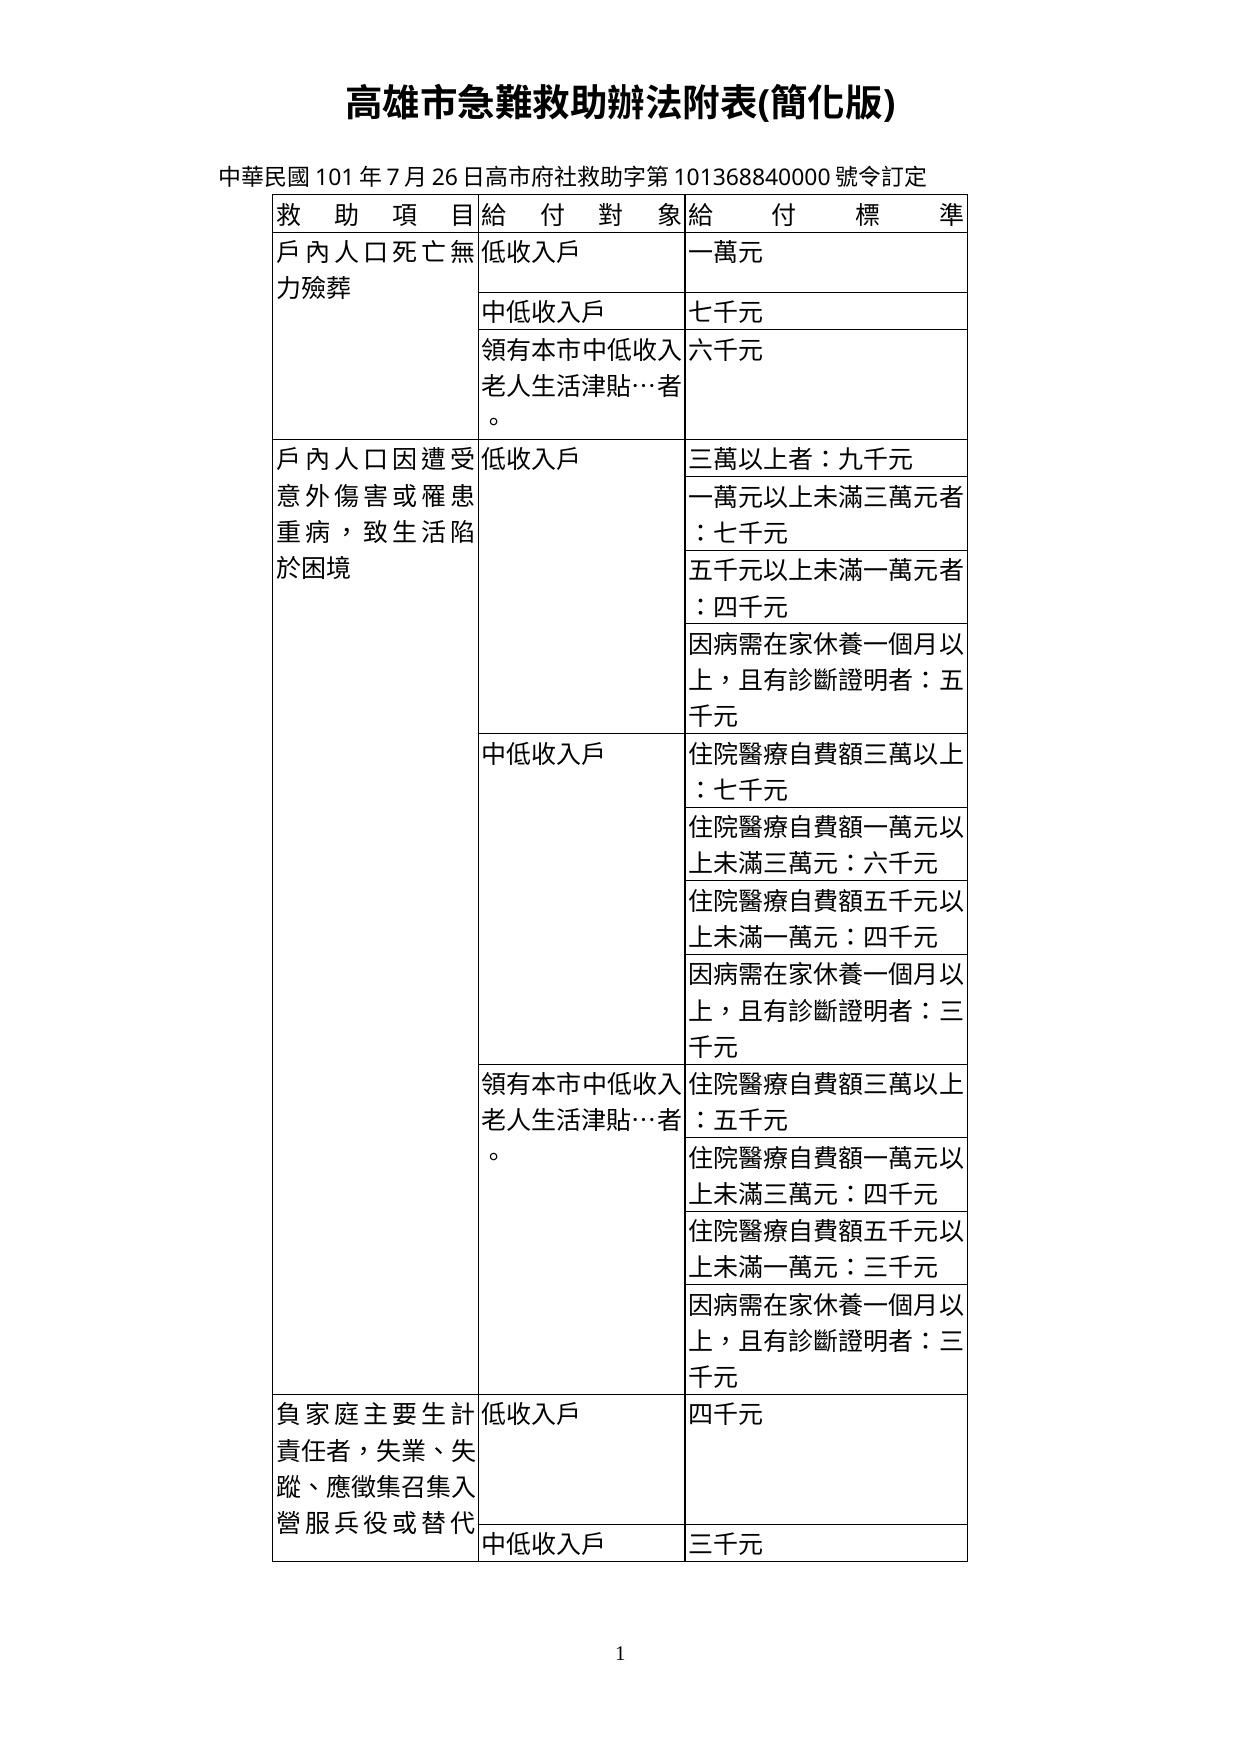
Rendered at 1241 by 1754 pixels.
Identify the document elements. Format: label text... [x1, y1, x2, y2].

table_cell 三千元 [686, 1525, 967, 1561]
table_cell 七千元 [686, 293, 967, 329]
table_cell 住院醫療自費額三萬以上：五千元 [686, 1065, 967, 1137]
table_header 救助項目 [273, 195, 478, 232]
table_cell 住院醫療自費額五千元以上未滿一萬元：三千元 [686, 1212, 967, 1284]
table_cell 住院醫療自費額一萬元以上未滿三萬元：四千元 [686, 1138, 967, 1211]
table_cell 住院醫療自費額五千元以上未滿一萬元：四千元 [686, 881, 967, 954]
table_cell 中低收入戶 [479, 734, 684, 1063]
table_cell 負家庭主要生計責任者，失業、失蹤、應徵集召集入營服兵役或替代 [273, 1395, 478, 1561]
text 高雄市急難救助辦法附表(簡化版) [150, 63, 1090, 138]
table_cell 四千元 [686, 1395, 967, 1524]
text 中華民國101年7月26日高市府社救助字第101368840000號令訂定 [150, 157, 1048, 194]
table_header 給付標準 [686, 195, 967, 232]
table_cell 六千元 [686, 330, 967, 439]
table_cell 低收入戶 [479, 1395, 684, 1524]
table_cell 住院醫療自費額三萬以上：七千元 [686, 734, 967, 807]
table_cell 一萬元 [686, 233, 967, 292]
table_header 給付對象 [479, 195, 684, 232]
table_cell 領有本市中低收入老人生活津貼…者。 [479, 330, 684, 439]
table_cell 低收入戶 [479, 440, 684, 733]
table_cell 低收入戶 [479, 233, 684, 292]
table_cell 因病需在家休養一個月以上，且有診斷證明者：三千元 [686, 955, 967, 1063]
table_cell 一萬元以上未滿三萬元者：七千元 [686, 477, 967, 550]
table_cell 戶內人口死亡無力殮葬 [273, 233, 478, 439]
table_cell 住院醫療自費額一萬元以上未滿三萬元：六千元 [686, 808, 967, 880]
table_cell 領有本市中低收入老人生活津貼…者。 [479, 1065, 684, 1394]
table_cell 因病需在家休養一個月以上，且有診斷證明者：五千元 [686, 624, 967, 733]
table_cell 中低收入戶 [479, 1525, 684, 1561]
table_cell 五千元以上未滿一萬元者：四千元 [686, 551, 967, 623]
table_cell 戶內人口因遭受意外傷害或罹患重病，致生活陷於困境 [273, 440, 478, 1394]
table_cell 三萬以上者：九千元 [686, 440, 967, 476]
table_cell 中低收入戶 [479, 293, 684, 329]
table_cell 因病需在家休養一個月以上，且有診斷證明者：三千元 [686, 1285, 967, 1394]
